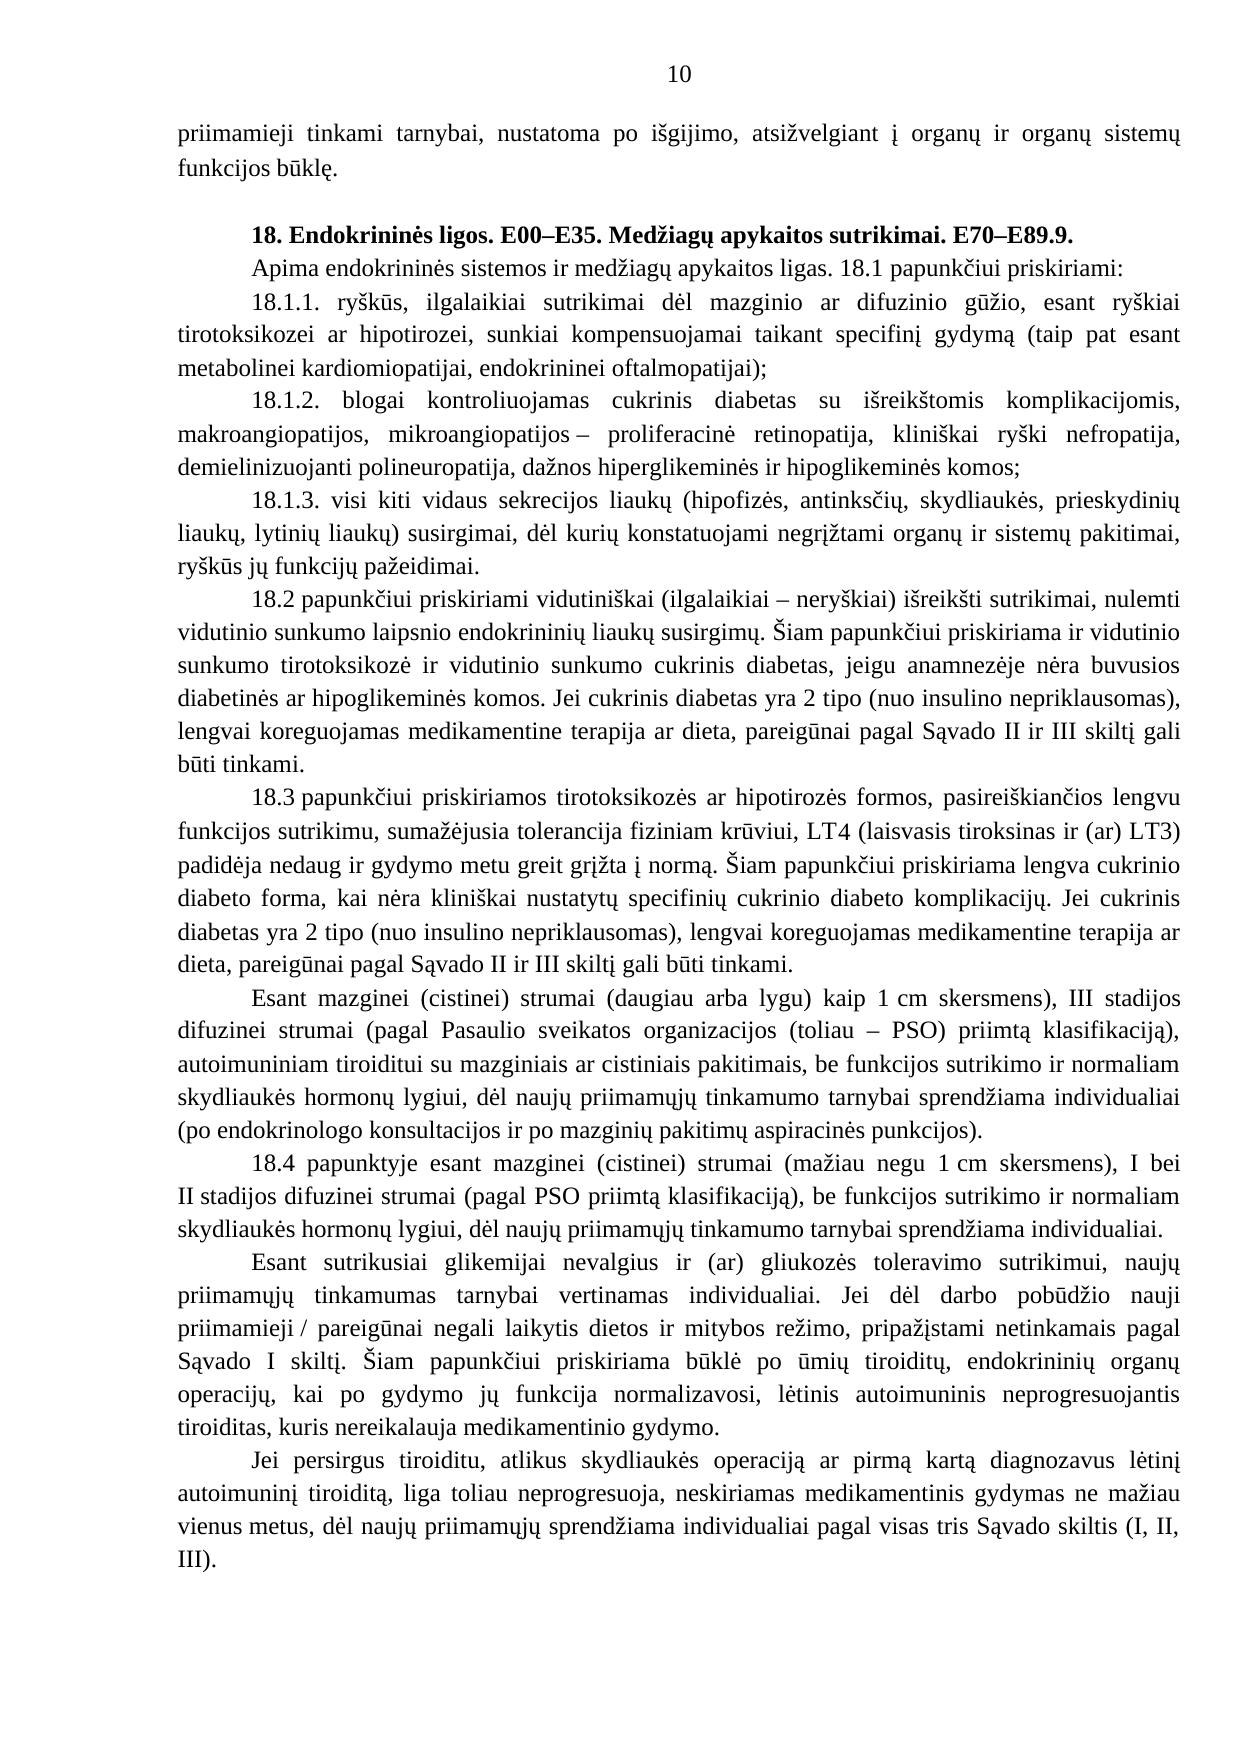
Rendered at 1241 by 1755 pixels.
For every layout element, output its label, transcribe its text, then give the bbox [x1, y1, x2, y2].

text 18.1.2. blogai kontroliuojamas cukrinis diabetas su išreikštomis komplikacijomis, makroangiopatijos, mikroangiopatijos – proliferacinė retinopatija, kliniškai ryški nefropatija, demielinizuojanti polineuropatija, dažnos hiperglikeminės ir hipoglikeminės komos; [177, 386, 1181, 480]
text priimamieji tinkami tarnybai, nustatoma po išgijimo, atsižvelgiant į organų ir organų sistemų funkcijos būklę. [177, 118, 1181, 182]
text 18. Endokrininės ligos. E00–E35. Medžiagų apykaitos sutrikimai. E70–E89.9. [177, 221, 1181, 249]
text Esant mazginei (cistinei) strumai (daugiau arba lygu) kaip 1 cm skersmens), III stadijos difuzinei strumai (pagal Pasaulio sveikatos organizacijos (toliau – PSO) priimtą klasifikaciją), autoimuniniam tiroiditui su mazginiais ar cistiniais pakitimais, be funkcijos sutrikimo ir normaliam skydliaukės hormonų lygiui, dėl naujų priimamųjų tinkamumo tarnybai sprendžiama individualiai (po endokrinologo konsultacijos ir po mazginių pakitimų aspiracinės punkcijos). [177, 983, 1181, 1143]
text Jei persirgus tiroiditu, atlikus skydliaukės operaciją ar pirmą kartą diagnozavus lėtinį autoimuninį tiroiditą, liga toliau neprogresuoja, neskiriamas medikamentinis gydymas ne mažiau vienus metus, dėl naujų priimamųjų sprendžiama individualiai pagal visas tris Sąvado skiltis (I, II, III). [177, 1445, 1181, 1573]
text 18.2 papunkčiui priskiriami vidutiniškai (ilgalaikiai – neryškiai) išreikšti sutrikimai, nulemti vidutinio sunkumo laipsnio endokrininių liaukų susirgimų. Šiam papunkčiui priskiriama ir vidutinio sunkumo tirotoksikozė ir vidutinio sunkumo cukrinis diabetas, jeigu anamnezėje nėra buvusios diabetinės ar hipoglikeminės komos. Jei cukrinis diabetas yra 2 tipo (nuo insulino nepriklausomas), lengvai koreguojamas medikamentine terapija ar dieta, pareigūnai pagal Sąvado II ir III skiltį gali būti tinkami. [177, 584, 1181, 778]
text Esant sutrikusiai glikemijai nevalgius ir (ar) gliukozės toleravimo sutrikimui, naujų priimamųjų tinkamumas tarnybai vertinamas individualiai. Jei dėl darbo pobūdžio nauji priimamieji / pareigūnai negali laikytis dietos ir mitybos režimo, pripažįstami netinkamais pagal Sąvado I skiltį. Šiam papunkčiui priskiriama būklė po ūmių tiroiditų, endokrininių organų operacijų, kai po gydymo jų funkcija normalizavosi, lėtinis autoimuninis neprogresuojantis tiroiditas, kuris nereikalauja medikamentinio gydymo. [177, 1247, 1181, 1441]
text 18.3 papunkčiui priskiriamos tirotoksikozės ar hipotirozės formos, pasireiškiančios lengvu funkcijos sutrikimu, sumažėjusia tolerancija fiziniam krūviui, LT4 (laisvasis tiroksinas ir (ar) LT3) padidėja nedaug ir gydymo metu greit grįžta į normą. Šiam papunkčiui priskiriama lengva cukrinio diabeto forma, kai nėra kliniškai nustatytų specifinių cukrinio diabeto komplikacijų. Jei cukrinis diabetas yra 2 tipo (nuo insulino nepriklausomas), lengvai koreguojamas medikamentine terapija ar dieta, pareigūnai pagal Sąvado II ir III skiltį gali būti tinkami. [177, 782, 1181, 978]
text Apima endokrininės sistemos ir medžiagų apykaitos ligas. 18.1 papunkčiui priskiriami: [177, 253, 1181, 282]
text 18.4 papunktyje esant mazginei (cistinei) strumai (mažiau negu 1 cm skersmens), I bei II stadijos difuzinei strumai (pagal PSO priimtą klasifikaciją), be funkcijos sutrikimo ir normaliam skydliaukės hormonų lygiui, dėl naujų priimamųjų tinkamumo tarnybai sprendžiama individualiai. [177, 1148, 1181, 1242]
text 18.1.1. ryškūs, ilgalaikiai sutrikimai dėl mazginio ar difuzinio gūžio, esant ryškiai tirotoksikozei ar hipotirozei, sunkiai kompensuojamai taikant specifinį gydymą (taip pat esant metabolinei kardiomiopatijai, endokrininei oftalmopatijai); [177, 287, 1181, 381]
text 18.1.3. visi kiti vidaus sekrecijos liaukų (hipofizės, antinksčių, skydliaukės, prieskydinių liaukų, lytinių liaukų) susirgimai, dėl kurių konstatuojami negrįžtami organų ir sistemų pakitimai, ryškūs jų funkcijų pažeidimai. [177, 485, 1181, 579]
